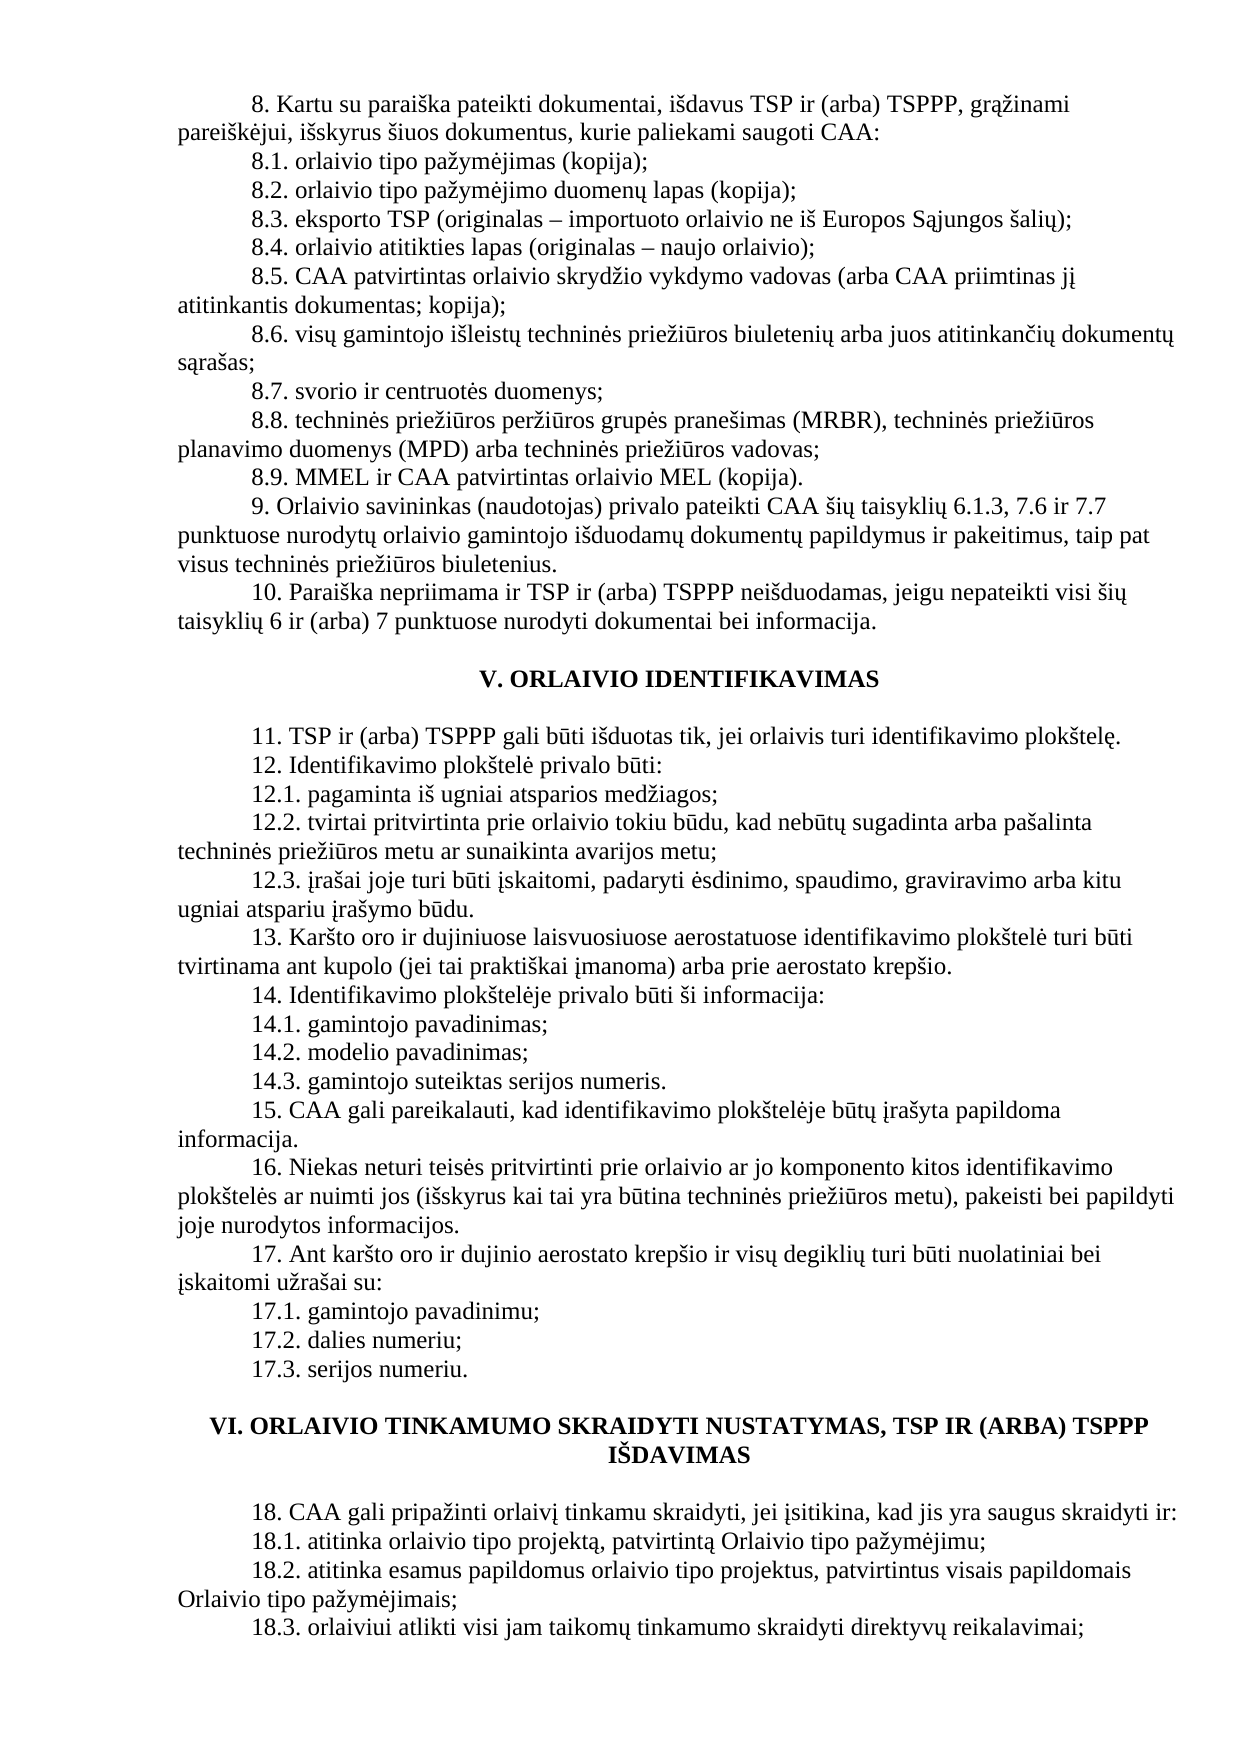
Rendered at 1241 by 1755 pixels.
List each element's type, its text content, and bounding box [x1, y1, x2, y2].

text 8.7. svorio ir centruotės duomenys; [177, 376, 1181, 405]
text 17.1. gamintojo pavadinimu; [177, 1296, 1181, 1325]
text 8. Kartu su paraiška pateikti dokumentai, išdavus TSP ir (arba) TSPPP, grąžinami pareiškėjui, išskyrus šiuos dokumentus, kurie paliekami saugoti CAA: [177, 89, 1181, 146]
text 16. Niekas neturi teisės pritvirtinti prie orlaivio ar jo komponento kitos identifikavimo plokštelės ar nuimti jos (išskyrus kai tai yra būtina techninės priežiūros metu), pakeisti bei papildyti joje nurodytos informacijos. [177, 1152, 1181, 1239]
text 14.1. gamintojo pavadinimas; [177, 1009, 1181, 1037]
text 17.2. dalies numeriu; [177, 1325, 1181, 1354]
text 8.5. CAA patvirtintas orlaivio skrydžio vykdymo vadovas (arba CAA priimtinas jį atitinkantis dokumentas; kopija); [177, 261, 1181, 319]
text 9. Orlaivio savininkas (naudotojas) privalo pateikti CAA šių taisyklių 6.1.3, 7.6 ir 7.7 punktuose nurodytų orlaivio gamintojo išduodamų dokumentų papildymus ir pakeitimus, taip pat visus techninės priežiūros biuletenius. [177, 491, 1181, 577]
text VI. Orlaivio tinkamumo skraidyti nustatymas, TSP ir (ARBA) TSPPP išdavimas [177, 1411, 1181, 1469]
text 8.8. techninės priežiūros peržiūros grupės pranešimas (MRBR), techninės priežiūros planavimo duomenys (MPD) arba techninės priežiūros vadovas; [177, 405, 1181, 462]
text 12. Identifikavimo plokštelė privalo būti: [177, 750, 1181, 779]
text 18.2. atitinka esamus papildomus orlaivio tipo projektus, patvirtintus visais papildomais Orlaivio tipo pažymėjimais; [177, 1555, 1181, 1612]
text 10. Paraiška nepriimama ir TSP ir (arba) TSPPP neišduodamas, jeigu nepateikti visi šių taisyklių 6 ir (arba) 7 punktuose nurodyti dokumentai bei informacija. [177, 577, 1181, 635]
text 18.1. atitinka orlaivio tipo projektą, patvirtintą Orlaivio tipo pažymėjimu; [177, 1526, 1181, 1555]
text 12.1. pagaminta iš ugniai atsparios medžiagos; [177, 779, 1181, 807]
text 15. CAA gali pareikalauti, kad identifikavimo plokštelėje būtų įrašyta papildoma informacija. [177, 1095, 1181, 1152]
text 8.2. orlaivio tipo pažymėjimo duomenų lapas (kopija); [177, 175, 1181, 204]
text 18. CAA gali pripažinti orlaivį tinkamu skraidyti, jei įsitikina, kad jis yra saugus skraidyti ir: [177, 1497, 1181, 1526]
text 11. TSP ir (arba) TSPPP gali būti išduotas tik, jei orlaivis turi identifikavimo plokštelę. [177, 721, 1181, 750]
text 8.6. visų gamintojo išleistų techninės priežiūros biuletenių arba juos atitinkančių dokumentų sąrašas; [177, 319, 1181, 376]
text 8.1. orlaivio tipo pažymėjimas (kopija); [177, 146, 1181, 175]
text 12.2. tvirtai pritvirtinta prie orlaivio tokiu būdu, kad nebūtų sugadinta arba pašalinta techninės priežiūros metu ar sunaikinta avarijos metu; [177, 807, 1181, 865]
text 14.3. gamintojo suteiktas serijos numeris. [177, 1066, 1181, 1095]
text 17.3. serijos numeriu. [177, 1354, 1181, 1382]
text 14.2. modelio pavadinimas; [177, 1037, 1181, 1066]
text 18.3. orlaiviui atlikti visi jam taikomų tinkamumo skraidyti direktyvų reikalavimai; [177, 1612, 1181, 1641]
text 8.4. orlaivio atitikties lapas (originalas – naujo orlaivio); [177, 232, 1181, 261]
text 17. Ant karšto oro ir dujinio aerostato krepšio ir visų degiklių turi būti nuolatiniai bei įskaitomi užrašai su: [177, 1239, 1181, 1296]
text 14. Identifikavimo plokštelėje privalo būti ši informacija: [177, 980, 1181, 1009]
text 13. Karšto oro ir dujiniuose laisvuosiuose aerostatuose identifikavimo plokštelė turi būti tvirtinama ant kupolo (jei tai praktiškai įmanoma) arba prie aerostato krepšio. [177, 922, 1181, 980]
text 8.3. eksporto TSP (originalas – importuoto orlaivio ne iš Europos Sąjungos šalių); [177, 204, 1181, 232]
text 12.3. įrašai joje turi būti įskaitomi, padaryti ėsdinimo, spaudimo, graviravimo arba kitu ugniai atspariu įrašymo būdu. [177, 865, 1181, 922]
text V. Orlaivio identifikavimas [177, 664, 1181, 692]
text 8.9. MMEL ir CAA patvirtintas orlaivio MEL (kopija). [177, 462, 1181, 491]
